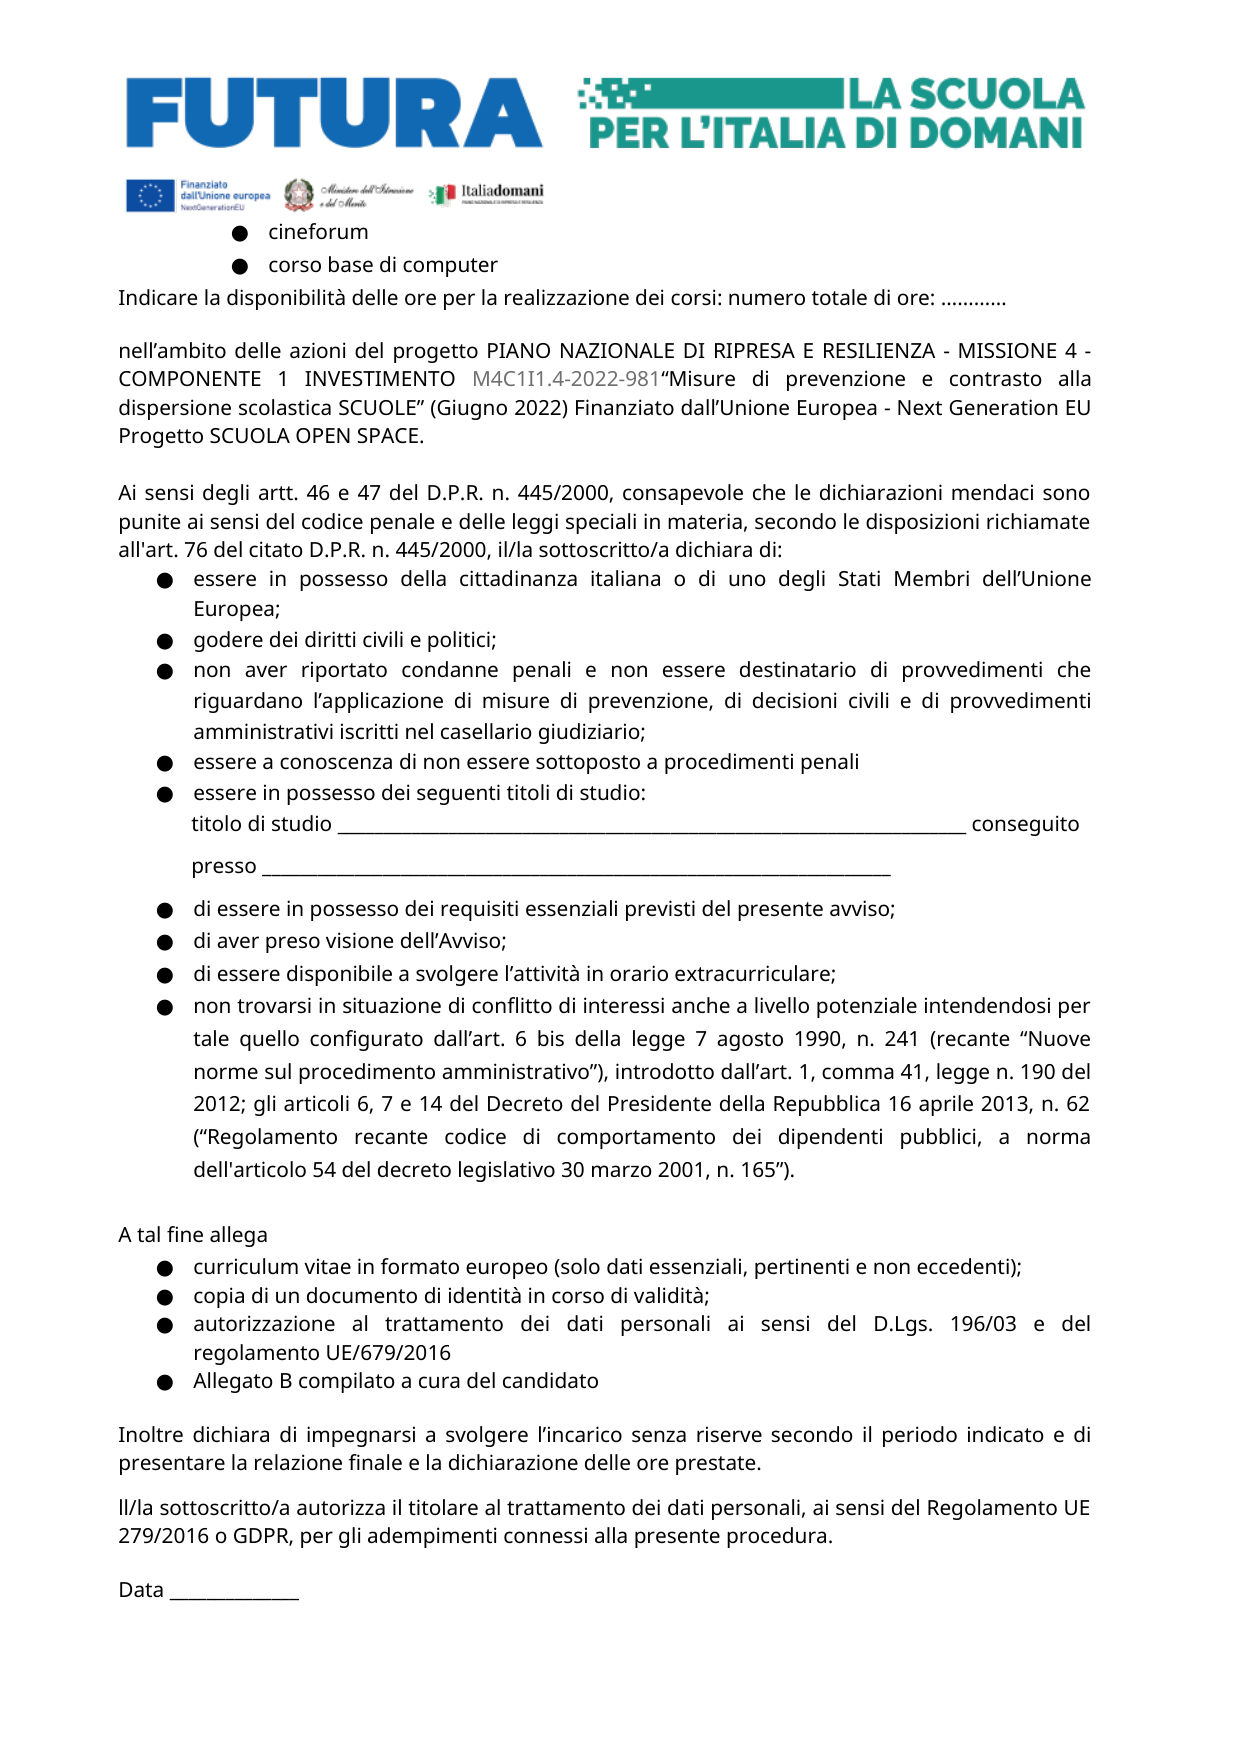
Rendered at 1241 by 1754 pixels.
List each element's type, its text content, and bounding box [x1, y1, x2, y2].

text Data ______________ [118, 1575, 1093, 1603]
picture [118, 73, 1093, 218]
list corso base di computer [231, 250, 1122, 278]
list Allegato B compilato a cura del candidato [156, 1366, 1093, 1395]
list godere dei diritti civili e politici; [156, 625, 1093, 653]
text Ai sensi degli artt. 46 e 47 del D.P.R. n. 445/2000, consapevole che le dichiarazioni mendaci sono punite ai sensi del codice penale e delle leggi speciali in materia, secondo le disposizioni richiamate all'art. 76 del citato D.P.R. n. 445/2000, il/la sottoscritto/a dichiara di: [118, 478, 1093, 564]
list copia di un documento di identità in corso di validità; [156, 1281, 1093, 1309]
text ll/la sottoscritto/a autorizza il titolare al trattamento dei dati personali, ai sensi del Regolamento UE 279/2016 o GDPR, per gli adempimenti connessi alla presente procedura. [118, 1493, 1093, 1550]
text titolo di studio ____________________________________________________________________ conseguito presso ____________________________________________________________________ [191, 809, 1093, 880]
list cineforum [231, 217, 1122, 246]
list curriculum vitae in formato europeo (solo dati essenziali, pertinenti e non eccedenti); [156, 1252, 1093, 1281]
list essere a conoscenza di non essere sottoposto a procedimenti penali [156, 747, 1093, 776]
list non trovarsi in situazione di conflitto di interessi anche a livello potenziale intendendosi per tale quello configurato dall’art. 6 bis della legge 7 agosto 1990, n. 241 (recante “Nuove norme sul procedimento amministrativo”), introdotto dall’art. 1, comma 41, legge n. 190 del 2012; gli articoli 6, 7 e 14 del Decreto del Presidente della Repubblica 16 aprile 2013, n. 62 (“Regolamento recante codice di comportamento dei dipendenti pubblici, a norma dell'articolo 54 del decreto legislativo 30 marzo 2001, n. 165”). [156, 992, 1093, 1183]
text Indicare la disponibilità delle ore per la realizzazione dei corsi: numero totale di ore: ………… [118, 283, 1093, 311]
list di aver preso visione dell’Avviso; [156, 926, 1093, 955]
list di essere disponibile a svolgere l’attività in orario extracurriculare; [156, 959, 1093, 987]
list essere in possesso della cittadinanza italiana o di uno degli Stati Membri dell’Unione Europea; [156, 564, 1093, 623]
list non aver riportato condanne penali e non essere destinatario di provvedimenti che riguardano l’applicazione di misure di prevenzione, di decisioni civili e di provvedimenti amministrativi iscritti nel casellario giudiziario; [156, 656, 1093, 745]
text Inoltre dichiara di impegnarsi a svolgere l’incarico senza riserve secondo il periodo indicato e di presentare la relazione finale e la dichiarazione delle ore prestate. [118, 1420, 1093, 1477]
list di essere in possesso dei requisiti essenziali previsti del presente avviso; [156, 894, 1093, 922]
text nell’ambito delle azioni del progetto PIANO NAZIONALE DI RIPRESA E RESILIENZA - MISSIONE 4 - COMPONENTE 1 INVESTIMENTO M4C1I1.4-2022-981“Misure di prevenzione e contrasto alla dispersione scolastica SCUOLE” (Giugno 2022) Finanziato dall’Unione Europea - Next Generation EU Progetto SCUOLA OPEN SPACE. [118, 336, 1093, 450]
list autorizzazione al trattamento dei dati personali ai sensi del D.Lgs. 196/03 e del regolamento UE/679/2016 [156, 1309, 1093, 1366]
text A tal fine allega [118, 1220, 1093, 1248]
list essere in possesso dei seguenti titoli di studio: [156, 778, 1093, 806]
